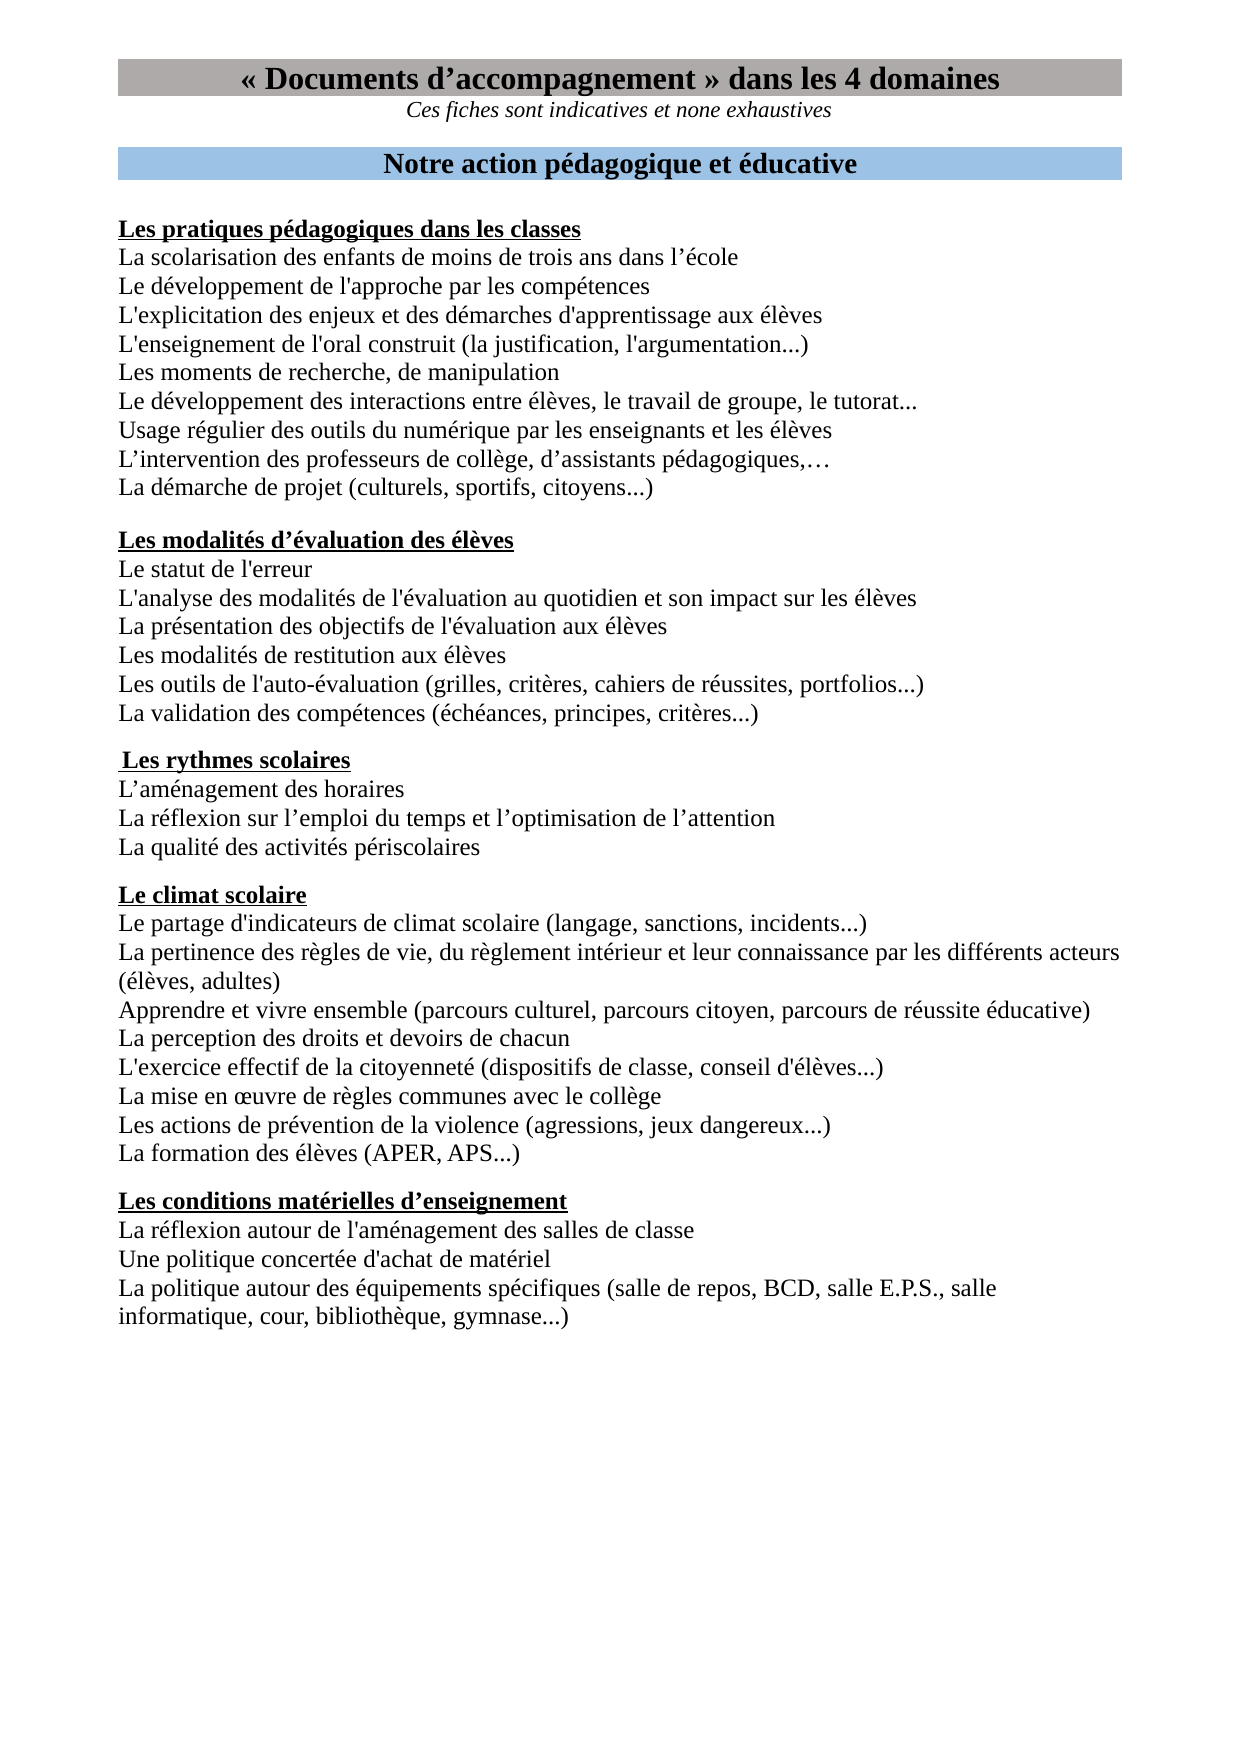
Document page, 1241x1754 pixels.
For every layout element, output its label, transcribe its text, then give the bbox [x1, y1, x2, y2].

text La présentation des objectifs de l'évaluation aux élèves [118, 611, 1122, 640]
text Les rythmes scolaires [118, 746, 1122, 774]
text Les moments de recherche, de manipulation [118, 357, 1122, 386]
text La validation des compétences (échéances, principes, critères...) [118, 698, 1122, 726]
text Les outils de l'auto-évaluation (grilles, critères, cahiers de réussites, portfolios...) [118, 669, 1122, 698]
text La pertinence des règles de vie, du règlement intérieur et leur connaissance par les différents acteurs (élèves, adultes) [118, 937, 1122, 995]
text Apprendre et vivre ensemble (parcours culturel, parcours citoyen, parcours de réussite éducative) [118, 995, 1122, 1023]
text La scolarisation des enfants de moins de trois ans dans l’école [118, 242, 1122, 271]
text La démarche de projet (culturels, sportifs, citoyens...) [118, 472, 1122, 501]
text Notre action pédagogique et éducative [118, 147, 1122, 180]
text La perception des droits et devoirs de chacun [118, 1023, 1122, 1052]
text Les modalités de restitution aux élèves [118, 640, 1122, 669]
text Une politique concertée d'achat de matériel [118, 1244, 1122, 1273]
text Le statut de l'erreur [118, 554, 1122, 583]
text Les modalités d’évaluation des élèves [118, 525, 1122, 554]
text La qualité des activités périscolaires [118, 832, 1122, 861]
text La réflexion sur l’emploi du temps et l’optimisation de l’attention [118, 803, 1122, 832]
text Le développement de l'approche par les compétences [118, 271, 1122, 300]
text L'analyse des modalités de l'évaluation au quotidien et son impact sur les élèves [118, 583, 1122, 611]
text Les pratiques pédagogiques dans les classes [118, 214, 1122, 242]
text Le partage d'indicateurs de climat scolaire (langage, sanctions, incidents...) [118, 908, 1122, 937]
text Le développement des interactions entre élèves, le travail de groupe, le tutorat... [118, 386, 1122, 415]
text Les conditions matérielles d’enseignement [118, 1186, 1122, 1215]
text La formation des élèves (APER, APS...) [118, 1138, 1122, 1167]
text L'explicitation des enjeux et des démarches d'apprentissage aux élèves [118, 300, 1122, 329]
text L’aménagement des horaires [118, 774, 1122, 803]
text Les actions de prévention de la violence (agressions, jeux dangereux...) [118, 1110, 1122, 1138]
text L'enseignement de l'oral construit (la justification, l'argumentation...) [118, 329, 1122, 357]
text Le climat scolaire [118, 880, 1122, 908]
text La réflexion autour de l'aménagement des salles de classe [118, 1215, 1122, 1244]
text Ces fiches sont indicatives et none exhaustives [118, 96, 1122, 122]
text « Documents d’accompagnement » dans les 4 domaines [118, 59, 1122, 96]
text La politique autour des équipements spécifiques (salle de repos, BCD, salle E.P.S., salle informatique, cour, bibliothèque, gymnase...) [118, 1273, 1122, 1330]
text La mise en œuvre de règles communes avec le collège [118, 1081, 1122, 1110]
text Usage régulier des outils du numérique par les enseignants et les élèves [118, 415, 1122, 444]
text L’intervention des professeurs de collège, d’assistants pédagogiques,… [118, 444, 1122, 472]
text L'exercice effectif de la citoyenneté (dispositifs de classe, conseil d'élèves...) [118, 1052, 1122, 1081]
